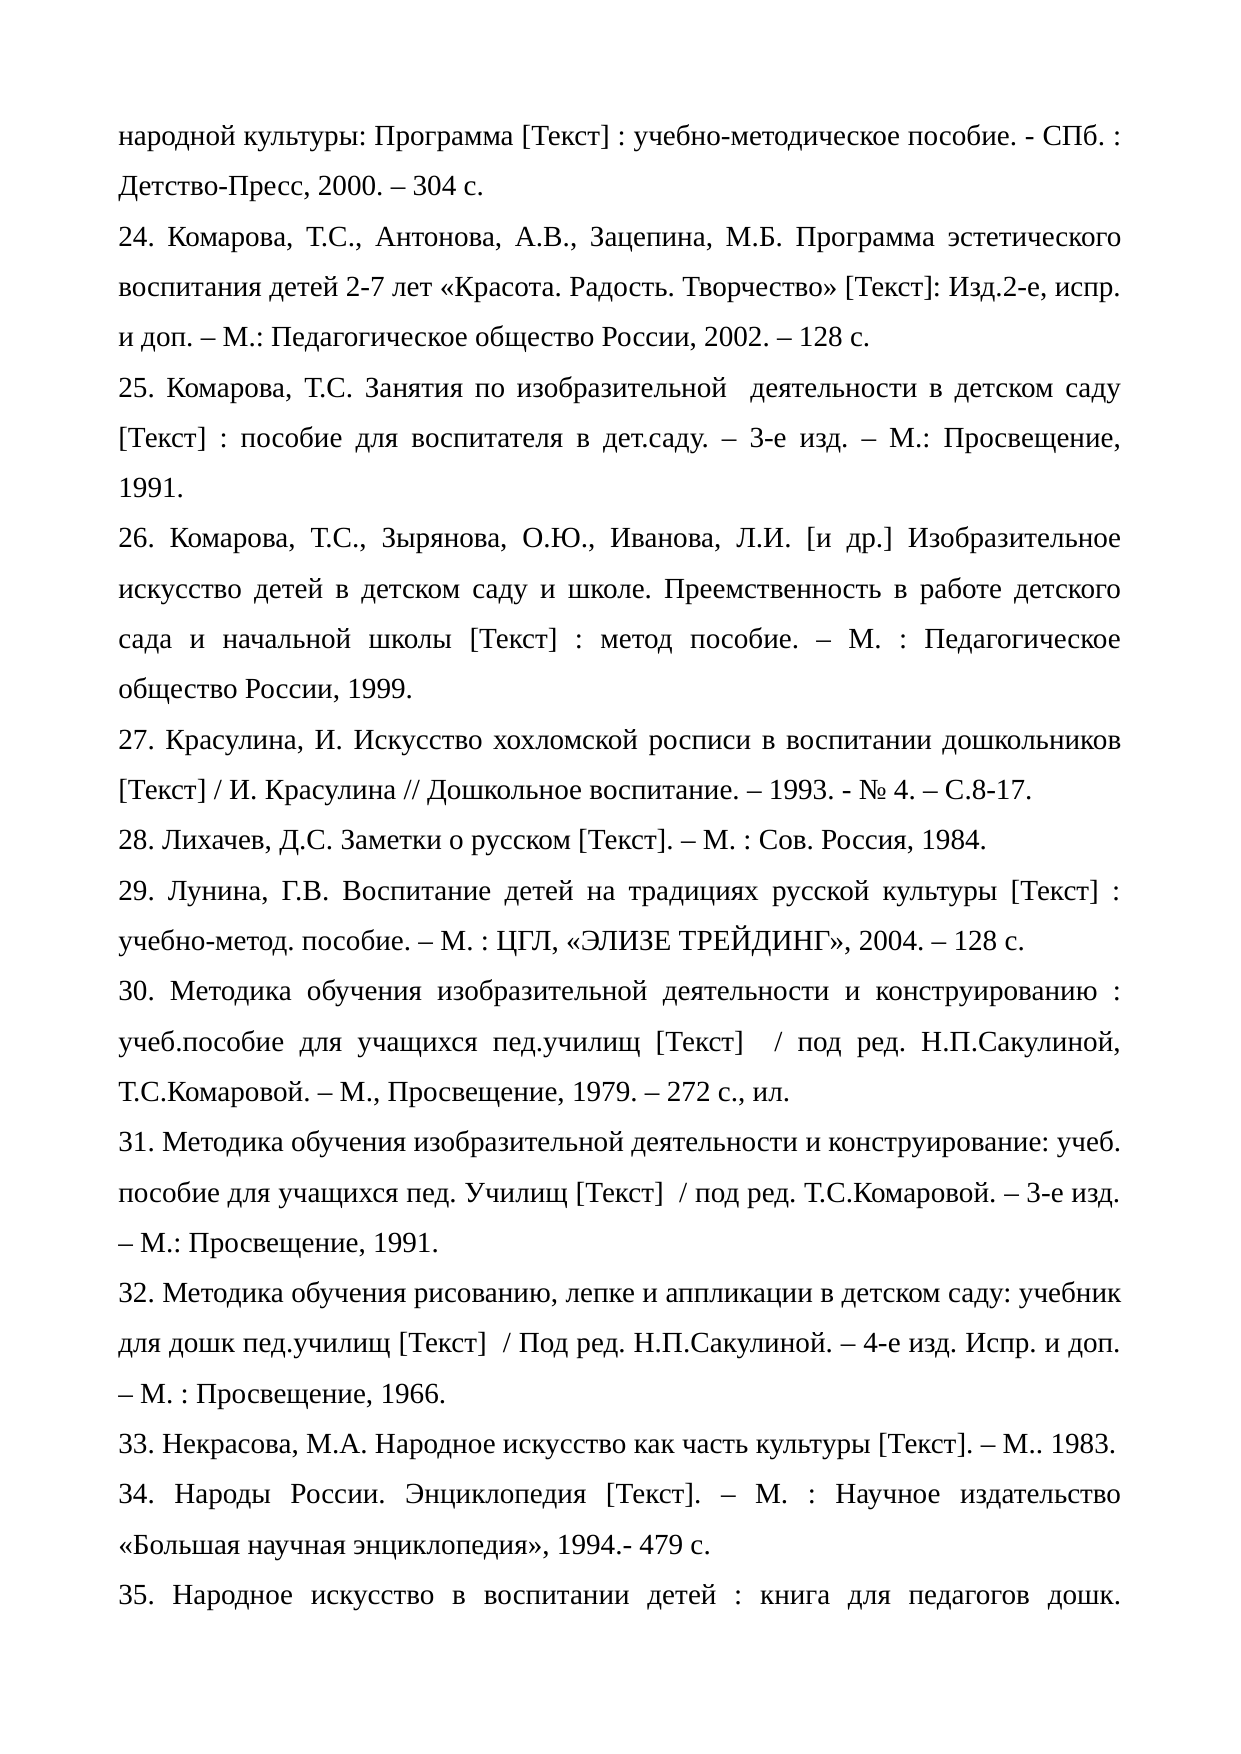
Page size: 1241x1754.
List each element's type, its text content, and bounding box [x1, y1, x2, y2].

text 34. Народы России. Энциклопедия [Текст]. – М. : Научное издательство «Большая научная энциклопедия», 1994.- 479 с. [118, 1477, 1122, 1560]
text 28. Лихачев, Д.С. Заметки о русском [Текст]. – М. : Сов. Россия, 1984. [118, 822, 1122, 856]
text 32. Методика обучения рисованию, лепке и аппликации в детском саду: учебник для дошк пед.училищ [Текст] / Под ред. Н.П.Сакулиной. – 4-е изд. Испр. и доп. – М. : Просвещение, 1966. [118, 1275, 1122, 1409]
text 29. Лунина, Г.В. Воспитание детей на традициях русской культуры [Текст] : учебно-метод. пособие. – М. : ЦГЛ, «ЭЛИЗЕ ТРЕЙДИНГ», 2004. – 128 с. [118, 873, 1122, 957]
text 31. Методика обучения изобразительной деятельности и конструирование: учеб. пособие для учащихся пед. Училищ [Текст] / под ред. Т.С.Комаровой. – 3-е изд. – М.: Просвещение, 1991. [118, 1124, 1122, 1258]
text 35. Народное искусство в воспитании детей : книга для педагогов дошк. [118, 1577, 1122, 1611]
text 26. Комарова, Т.С., Зырянова, О.Ю., Иванова, Л.И. [и др.] Изобразительное искусство детей в детском саду и школе. Преемственность в работе детского сада и начальной школы [Текст] : метод пособие. – М. : Педагогическое общество России, 1999. [118, 521, 1122, 705]
text 33. Некрасова, М.А. Народное искусство как часть культуры [Текст]. – М.. 1983. [118, 1426, 1122, 1460]
text 24. Комарова, Т.С., Антонова, А.В., Зацепина, М.Б. Программа эстетического воспитания детей 2-7 лет «Красота. Радость. Творчество» [Текст]: Изд.2-е, испр. и доп. – М.: Педагогическое общество России, 2002. – 128 с. [118, 219, 1122, 353]
text 30. Методика обучения изобразительной деятельности и конструированию : учеб.пособие для учащихся пед.училищ [Текст] / под ред. Н.П.Сакулиной, Т.С.Комаровой. – М., Просвещение, 1979. – 272 с., ил. [118, 973, 1122, 1108]
text 27. Красулина, И. Искусство хохломской росписи в воспитании дошкольников [Текст] / И. Красулина // Дошкольное воспитание. – 1993. - № 4. – С.8-17. [118, 722, 1122, 806]
text народной культуры: Программа [Текст] : учебно-методическое пособие. - СПб. : Детство-Пресс, 2000. – 304 с. [118, 118, 1122, 202]
text 25. Комарова, Т.С. Занятия по изобразительной деятельности в детском саду [Текст] : пособие для воспитателя в дет.саду. – 3-е изд. – М.: Просвещение, 1991. [118, 370, 1122, 504]
